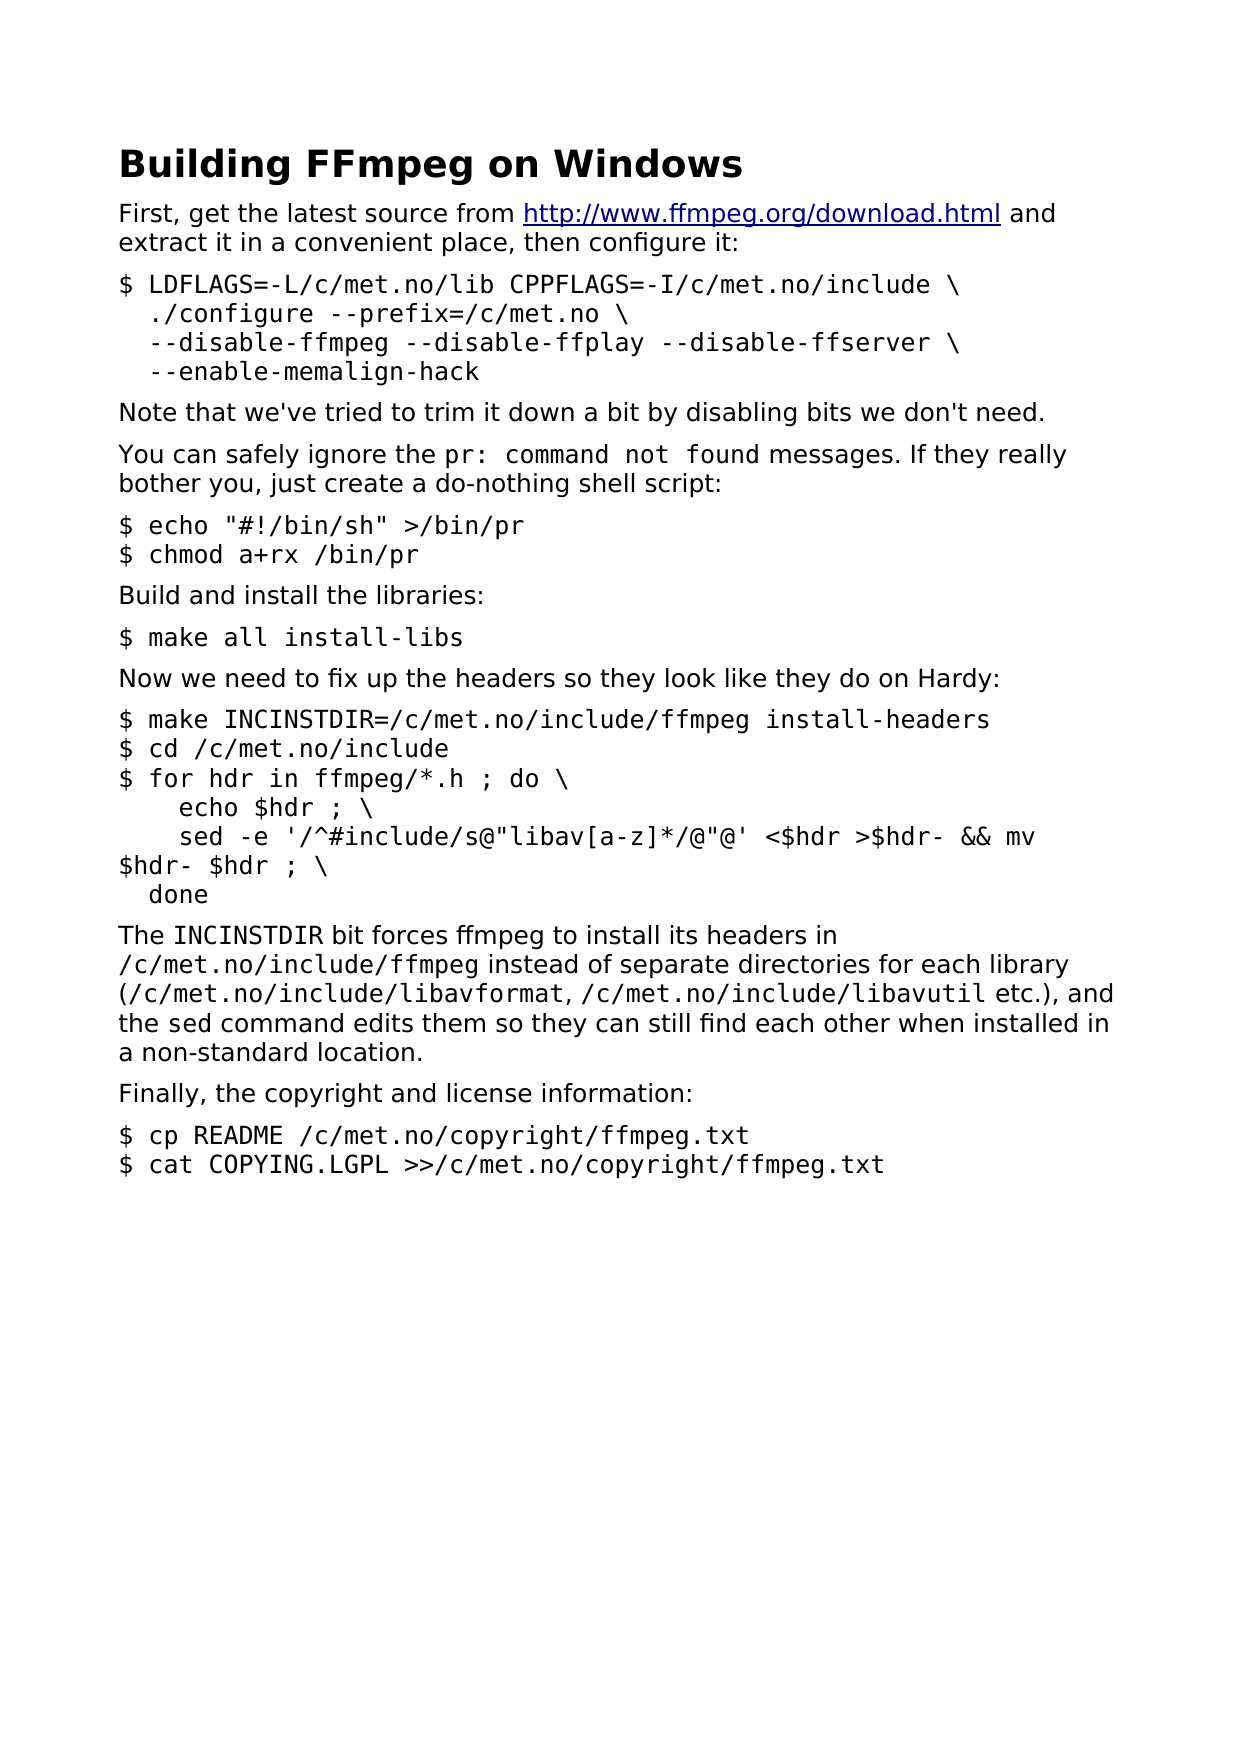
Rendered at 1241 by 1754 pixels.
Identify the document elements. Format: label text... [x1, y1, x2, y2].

text The INCINSTDIR bit forces ffmpeg to install its headers in /c/met.no/include/ffmpeg instead of separate directories for each library (/c/met.no/include/libavformat, /c/met.no/include/libavutil etc.), and the sed command edits them so they can still find each other when installed in a non-standard location. [118, 921, 1122, 1067]
text $ cp README /c/met.no/copyright/ffmpeg.txt $ cat COPYING.LGPL >>/c/met.no/copyright/ffmpeg.txt [118, 1121, 1122, 1180]
text You can safely ignore the pr: command not found messages. If they really bother you, just create a do-nothing shell script: [118, 440, 1122, 498]
text $ make INCINSTDIR=/c/met.no/include/ffmpeg install-headers $ cd /c/met.no/include $ for hdr in ffmpeg/*.h ; do \ echo $hdr ; \ sed -e '/^#include/s@"libav[a-z]*/@"@' <$hdr >$hdr- && mv $hdr- $hdr ; \ done [118, 705, 1122, 909]
text Finally, the copyright and license information: [118, 1080, 1122, 1109]
text First, get the latest source from http://www.ffmpeg.org/download.html and extract it in a convenient place, then configure it: [118, 199, 1122, 258]
text Note that we've tried to trim it down a bit by disabling bits we don't need. [118, 398, 1122, 428]
text $ make all install-libs [118, 623, 1122, 652]
text $ echo "#!/bin/sh" >/bin/pr $ chmod a+rx /bin/pr [118, 511, 1122, 569]
text $ LDFLAGS=-L/c/met.no/lib CPPFLAGS=-I/c/met.no/include \ ./configure --prefix=/c/met.no \ --disable-ffmpeg --disable-ffplay --disable-ffserver \ --enable-memalign-hack [118, 270, 1122, 387]
subtitle Building FFmpeg on Windows [118, 143, 1122, 187]
text Now we need to fix up the headers so they look like they do on Hardy: [118, 664, 1122, 693]
text Build and install the libraries: [118, 581, 1122, 610]
